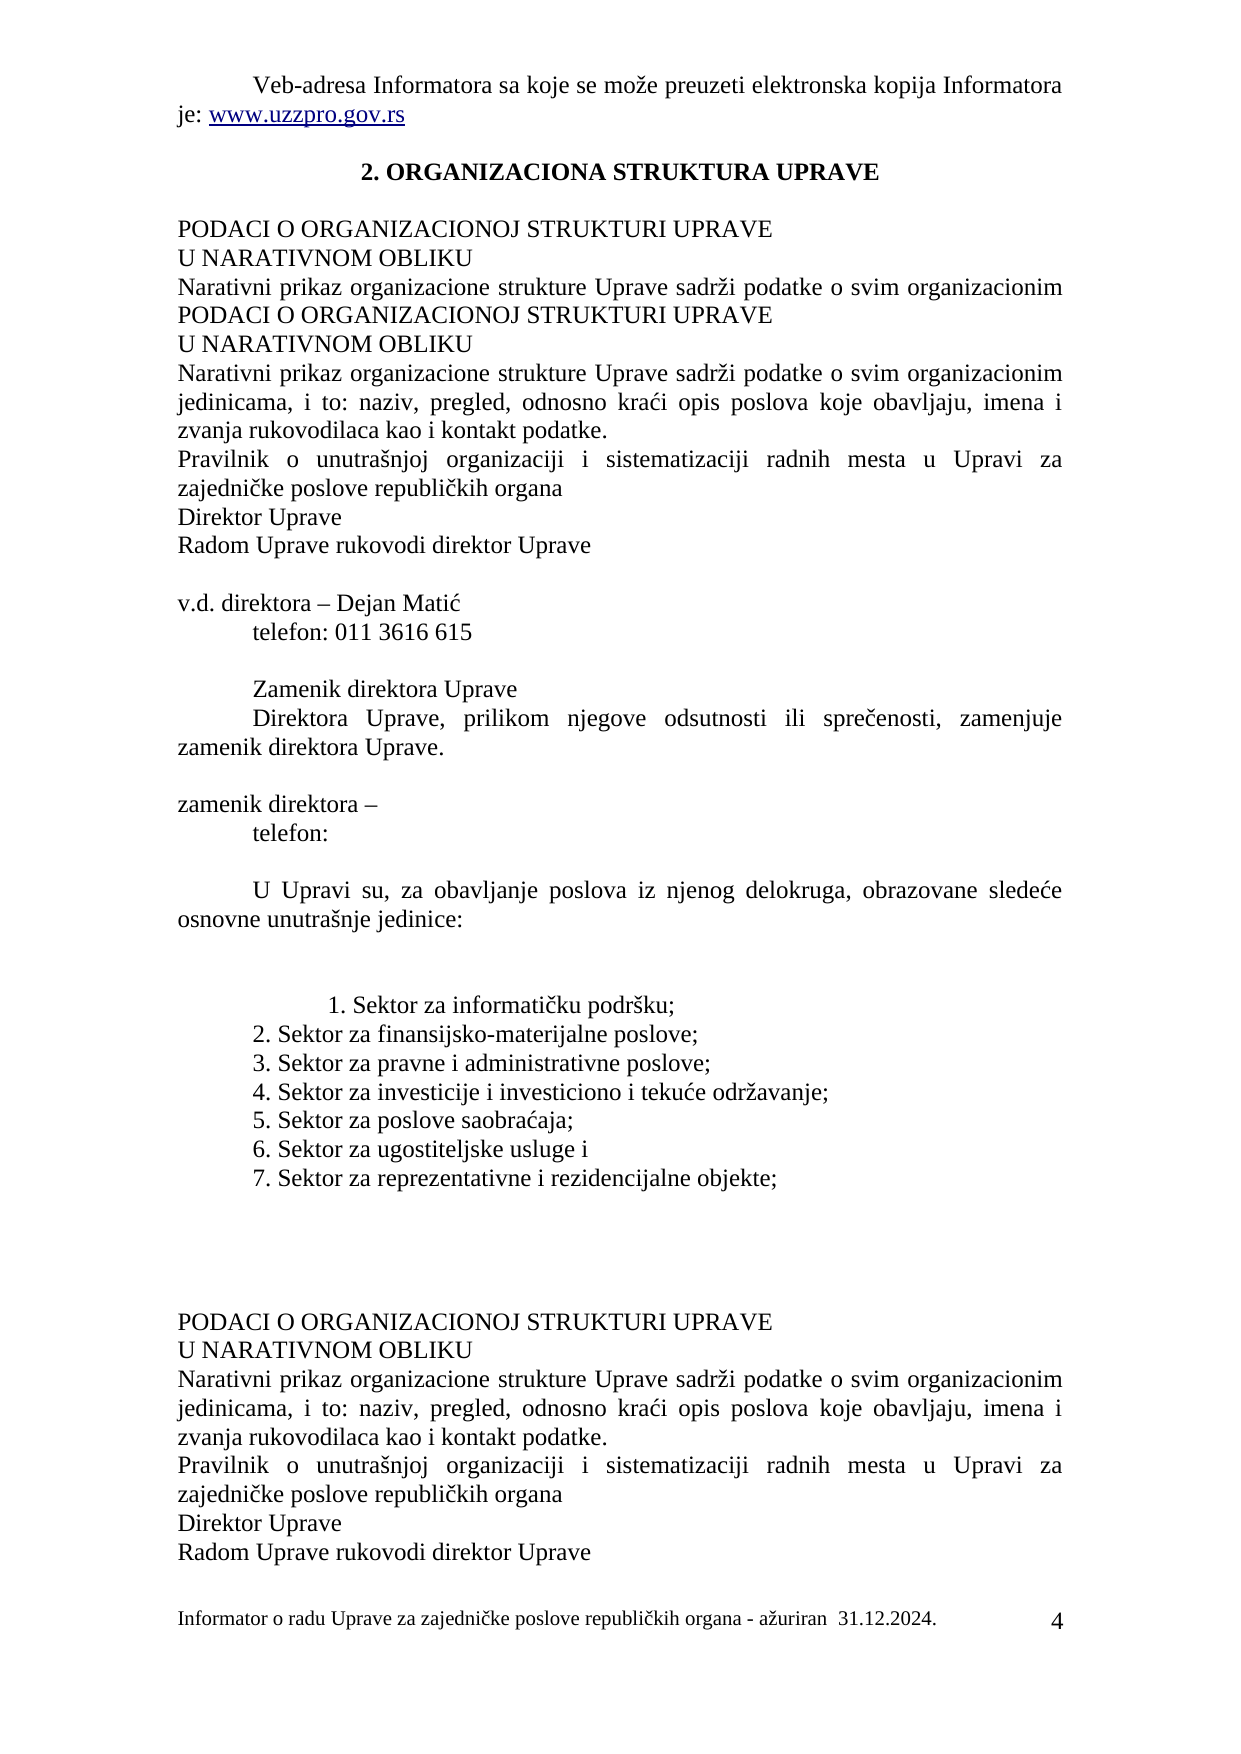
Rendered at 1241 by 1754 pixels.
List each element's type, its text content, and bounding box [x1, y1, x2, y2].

subtitle PODACI O ORGANIZACIONOJ STRUKTURI UPRAVE [177, 1307, 1063, 1335]
subtitle 2. ORGANIZACIONA STRUKTURA UPRAVE [177, 157, 1063, 185]
subtitle U Upravi su, za obavljanje poslova iz njenog delokruga, obrazovane sledeće osnovne unutrašnje jedinice: [177, 875, 1063, 933]
subtitle Pravilnik o unutrašnjoj organizaciji i sistematizaciji radnih mesta u Upravi za zajedničke poslove republičkih organa [177, 444, 1063, 502]
subtitle Narativni prikaz organizacione strukture Uprave sadrži podatke o svim organizacionim jedinicama, i to: naziv, pregled, odnosno kraći opis poslova koje obavljaju, imena i zvanja rukovodilaca kao i kontakt podatke. [177, 358, 1063, 444]
subtitle 2. Sektor za finansijsko-materijalne poslove; [177, 1019, 1063, 1048]
subtitle 6. Sektor za ugostiteljske usluge i [177, 1134, 1063, 1163]
subtitle U NARATIVNOM OBLIKU [177, 1335, 1063, 1364]
subtitle Direktor Uprave [177, 502, 1063, 530]
subtitle Narativni prikaz organizacione strukture Uprave sadrži podatke o svim organizacionim jedinicama, i to: naziv, pregled, odnosno kraći opis poslova koje obavljaju, imena i zvanja rukovodilaca kao i kontakt podatke. [177, 1364, 1063, 1450]
subtitle 5. Sektor za poslove saobraćaja; [177, 1105, 1063, 1134]
subtitle Radom Uprave rukovodi direktor Uprave [177, 530, 1063, 559]
subtitle 7. Sektor za reprezentativne i rezidencijalne objekte; [177, 1163, 1063, 1192]
subtitle Direktor Uprave [177, 1508, 1063, 1537]
subtitle telefon: [177, 818, 1063, 847]
subtitle Veb-adresa Informatora sa koje se može preuzeti elektronska kopija Informatora je: www.uzzpro.gov.rs [177, 70, 1063, 128]
subtitle Zamenik direktora Uprave [177, 674, 1063, 703]
subtitle v.d. direktora – Dejan Matić [177, 588, 1063, 617]
subtitle Pravilnik o unutrašnjoj organizaciji i sistematizaciji radnih mesta u Upravi za zajedničke poslove republičkih organa [177, 1450, 1063, 1508]
subtitle 4. Sektor za investicije i investiciono i tekuće održavanje; [177, 1077, 1063, 1105]
subtitle Direktora Uprave, prilikom njegove odsutnosti ili sprečenosti, zamenjuje zamenik direktora Uprave. [177, 703, 1063, 760]
subtitle telefon: 011 3616 615 [177, 617, 1063, 645]
subtitle 1. Sektor za informatičku podršku; [177, 990, 1063, 1019]
subtitle U NARATIVNOM OBLIKU [177, 243, 1063, 272]
subtitle 3. Sektor za pravne i administrativne poslove; [177, 1048, 1063, 1077]
subtitle Narativni prikaz organizacione strukture Uprave sadrži podatke o svim organizacionim PODACI O ORGANIZACIONOJ STRUKTURI UPRAVE [177, 272, 1063, 329]
subtitle Radom Uprave rukovodi direktor Uprave [177, 1537, 1063, 1565]
subtitle U NARATIVNOM OBLIKU [177, 329, 1063, 358]
subtitle zamenik direktora – [177, 789, 1063, 818]
subtitle PODACI O ORGANIZACIONOJ STRUKTURI UPRAVE [177, 214, 1063, 243]
